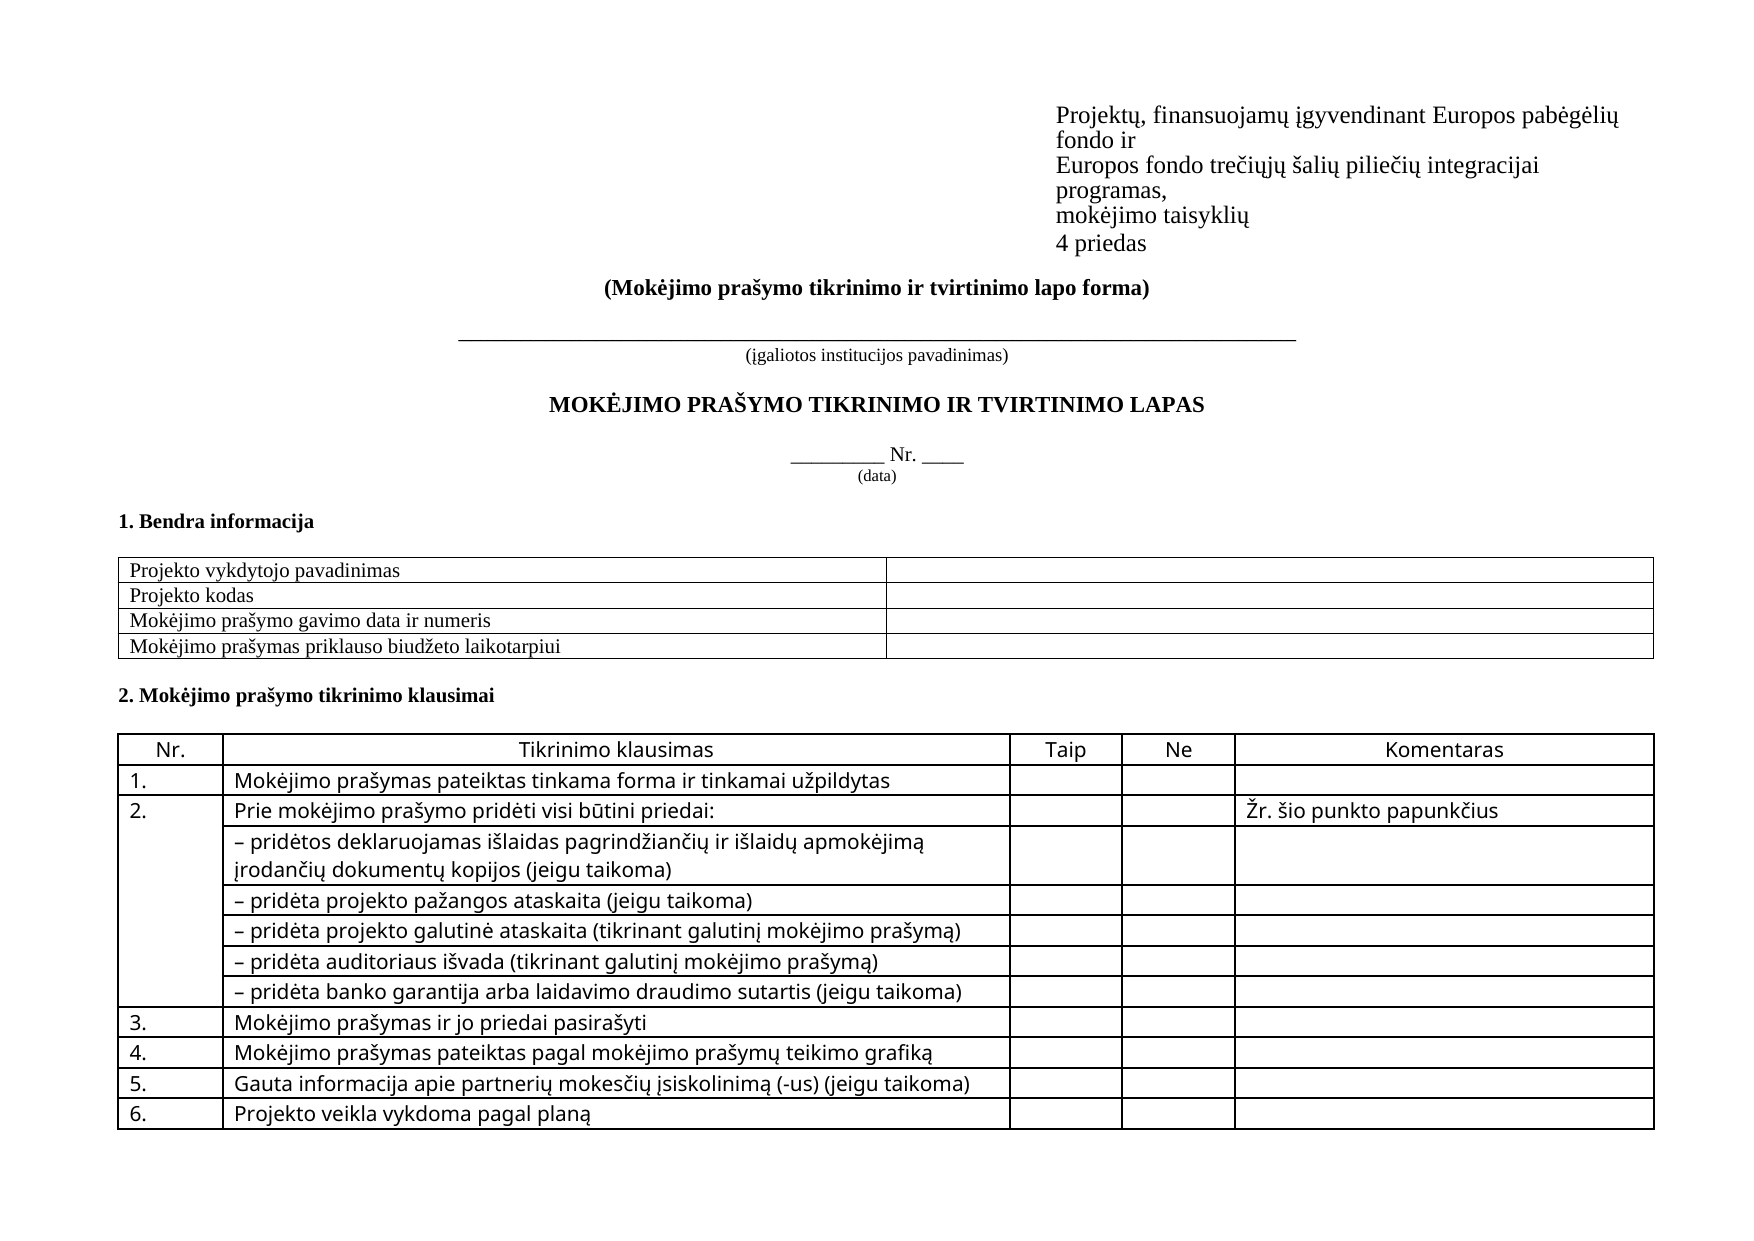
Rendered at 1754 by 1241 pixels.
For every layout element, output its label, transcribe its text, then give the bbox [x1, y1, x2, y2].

table_cell [1011, 1099, 1121, 1128]
text programas, [1056, 178, 1636, 203]
text mokėjimo taisyklių [1056, 203, 1636, 228]
table_cell [1236, 886, 1653, 914]
table_cell [1011, 766, 1121, 794]
table_cell [1123, 916, 1234, 945]
table_cell Prie mokėjimo prašymo pridėti visi būtini priedai: [224, 796, 1009, 825]
table_cell [1236, 916, 1653, 945]
table_cell [1123, 947, 1234, 975]
table_cell [887, 634, 1653, 658]
table_cell [1011, 827, 1121, 884]
table_cell – pridėta auditoriaus išvada (tikrinant galutinį mokėjimo prašymą) [224, 947, 1009, 975]
table_cell Gauta informacija apie partnerių mokesčių įsiskolinimą (-us) (jeigu taikoma) [224, 1069, 1009, 1097]
table_cell 4. [119, 1038, 222, 1067]
table_cell Mokėjimo prašymas pateiktas pagal mokėjimo prašymų teikimo grafiką [224, 1038, 1009, 1067]
table_cell [1123, 796, 1234, 825]
table_cell [1236, 947, 1653, 975]
table_cell [1011, 1069, 1121, 1097]
table_cell [1236, 1008, 1653, 1036]
table_cell – pridėta projekto galutinė ataskaita (tikrinant galutinį mokėjimo prašymą) [224, 916, 1009, 945]
table_cell – pridėtos deklaruojamas išlaidas pagrindžiančių ir išlaidų apmokėjimą įrodančių dokumentų kopijos (jeigu taikoma) [224, 827, 1009, 884]
table_cell [1123, 1099, 1234, 1128]
table_cell [1011, 1038, 1121, 1067]
table_cell [1123, 1008, 1234, 1036]
text (įgaliotos institucijos pavadinimas) [118, 343, 1636, 365]
table_cell Žr. šio punkto papunkčius [1236, 796, 1653, 825]
text ___________________________________________________________________ [118, 315, 1636, 343]
table_header Nr. [119, 735, 222, 764]
table_cell Mokėjimo prašymas pateiktas tinkama forma ir tinkamai užpildytas [224, 766, 1009, 794]
table_cell 5. [119, 1069, 222, 1097]
text fondo ir [1056, 128, 1636, 153]
table_header Taip [1011, 735, 1121, 764]
text 1. Bendra informacija [118, 509, 1636, 533]
table_header Ne [1123, 735, 1234, 764]
text 2. Mokėjimo prašymo tikrinimo klausimai [118, 683, 1636, 707]
table_header Projekto vykdytojo pavadinimas [119, 558, 886, 582]
text 4 priedas [1056, 228, 1636, 257]
table_cell [1123, 1038, 1234, 1067]
table_header Tikrinimo klausimas [224, 735, 1009, 764]
text (data) [118, 466, 1636, 485]
text _________ Nr. ____ [118, 442, 1636, 466]
table_cell Mokėjimo prašymas ir jo priedai pasirašyti [224, 1008, 1009, 1036]
table_cell [1011, 1008, 1121, 1036]
table_header Komentaras [1236, 735, 1653, 764]
table_cell [887, 583, 1653, 607]
table_cell 3. [119, 1008, 222, 1036]
text (Mokėjimo prašymo tikrinimo ir tvirtinimo lapo forma) [118, 274, 1636, 300]
table_header [887, 558, 1653, 582]
table_cell [1236, 827, 1653, 884]
table_cell [1123, 766, 1234, 794]
table_cell [887, 609, 1653, 632]
table_cell [1236, 977, 1653, 1006]
table_cell [1236, 766, 1653, 794]
table_cell [1123, 827, 1234, 884]
table_cell [1011, 796, 1121, 825]
table_cell 1. [119, 766, 222, 794]
table_cell [1236, 1038, 1653, 1067]
table_cell – pridėta banko garantija arba laidavimo draudimo sutartis (jeigu taikoma) [224, 977, 1009, 1006]
table_cell 6. [119, 1099, 222, 1128]
table_cell 2. [119, 796, 222, 1006]
text Projektų, finansuojamų įgyvendinant Europos pabėgėlių [1056, 103, 1636, 128]
table_cell – pridėta projekto pažangos ataskaita (jeigu taikoma) [224, 886, 1009, 914]
table_cell [1236, 1069, 1653, 1097]
table_cell [1123, 886, 1234, 914]
table_cell [1236, 1099, 1653, 1128]
text Europos fondo trečiųjų šalių piliečių integracijai [1056, 153, 1636, 178]
table_cell [1011, 886, 1121, 914]
table_cell Mokėjimo prašymas priklauso biudžeto laikotarpiui [119, 634, 886, 658]
text MOKĖJIMO PRAŠYMO TIKRINIMO IR TVIRTINIMO LAPAS [118, 391, 1636, 418]
table_cell Mokėjimo prašymo gavimo data ir numeris [119, 609, 886, 632]
table_cell Projekto kodas [119, 583, 886, 607]
table_cell [1011, 916, 1121, 945]
table_cell [1011, 947, 1121, 975]
table_cell [1123, 1069, 1234, 1097]
table_cell [1011, 977, 1121, 1006]
table_cell Projekto veikla vykdoma pagal planą [224, 1099, 1009, 1128]
table_cell [1123, 977, 1234, 1006]
